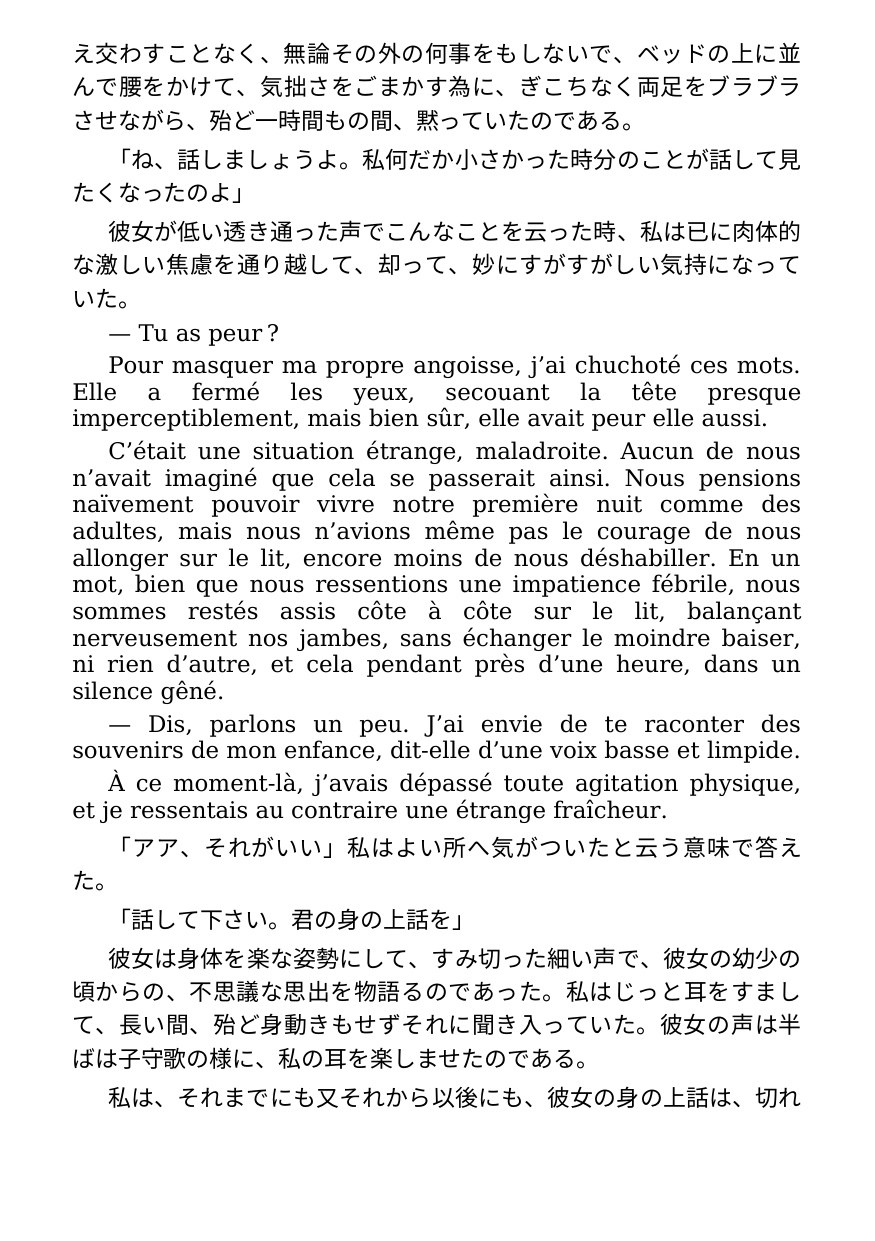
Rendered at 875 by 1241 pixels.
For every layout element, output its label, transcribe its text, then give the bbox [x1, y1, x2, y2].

text — Dis, parlons un peu. J’ai envie de te raconter des souvenirs de mon enfance, dit-elle d’une voix basse et limpide. [72, 711, 802, 764]
text 「アア、それがいい」私はよい所へ気がついたと云う意味で答えた。 [72, 829, 802, 896]
text え交わすことなく、無論その外の何事をもしないで、ベッドの上に並んで腰をかけて、気拙さをごまかす為に、ぎこちなく両足をブラブラさせながら、殆ど一時間もの間、黙っていたのである。 [72, 36, 802, 136]
text C’était une situation étrange, maladroite. Aucun de nous n’avait imaginé que cela se passerait ainsi. Nous pensions naïvement pouvoir vivre notre première nuit comme des adultes, mais nous n’avions même pas le courage de nous allonger sur le lit, encore moins de nous déshabiller. En un mot, bien que nous ressentions une impatience fébrile, nous sommes restés assis côte à côte sur le lit, balançant nerveusement nos jambes, sans échanger le moindre baiser, ni rien d’autre, et cela pendant près d’une heure, dans un silence gêné. [72, 438, 802, 705]
text 彼女が低い透き通った声でこんなことを云った時、私は已に肉体的な激しい焦慮を通り越して、却って、妙にすがすがしい気持になっていた。 [72, 214, 802, 314]
text 私は、それまでにも又それから以後にも、彼女の身の上話は、切れ [72, 1080, 802, 1113]
text 「ね、話しましょうよ。私何だか小さかった時分のことが話して見たくなったのよ」 [72, 142, 802, 208]
text 「話して下さい。君の身の上話を」 [72, 902, 802, 935]
text — Tu as peur ? [72, 320, 802, 346]
text Pour masquer ma propre angoisse, j’ai chuchoté ces mots. Elle a fermé les yeux, secouant la tête presque imperceptiblement, mais bien sûr, elle avait peur elle aussi. [72, 352, 802, 432]
text 彼女は身体を楽な姿勢にして、すみ切った細い声で、彼女の幼少の頃からの、不思議な思出を物語るのであった。私はじっと耳をすまして、長い間、殆ど身動きもせずそれに聞き入っていた。彼女の声は半ばは子守歌の様に、私の耳を楽しませたのである。 [72, 941, 802, 1074]
text À ce moment-là, j’avais dépassé toute agitation physique, et je ressentais au contraire une étrange fraîcheur. [72, 770, 802, 823]
